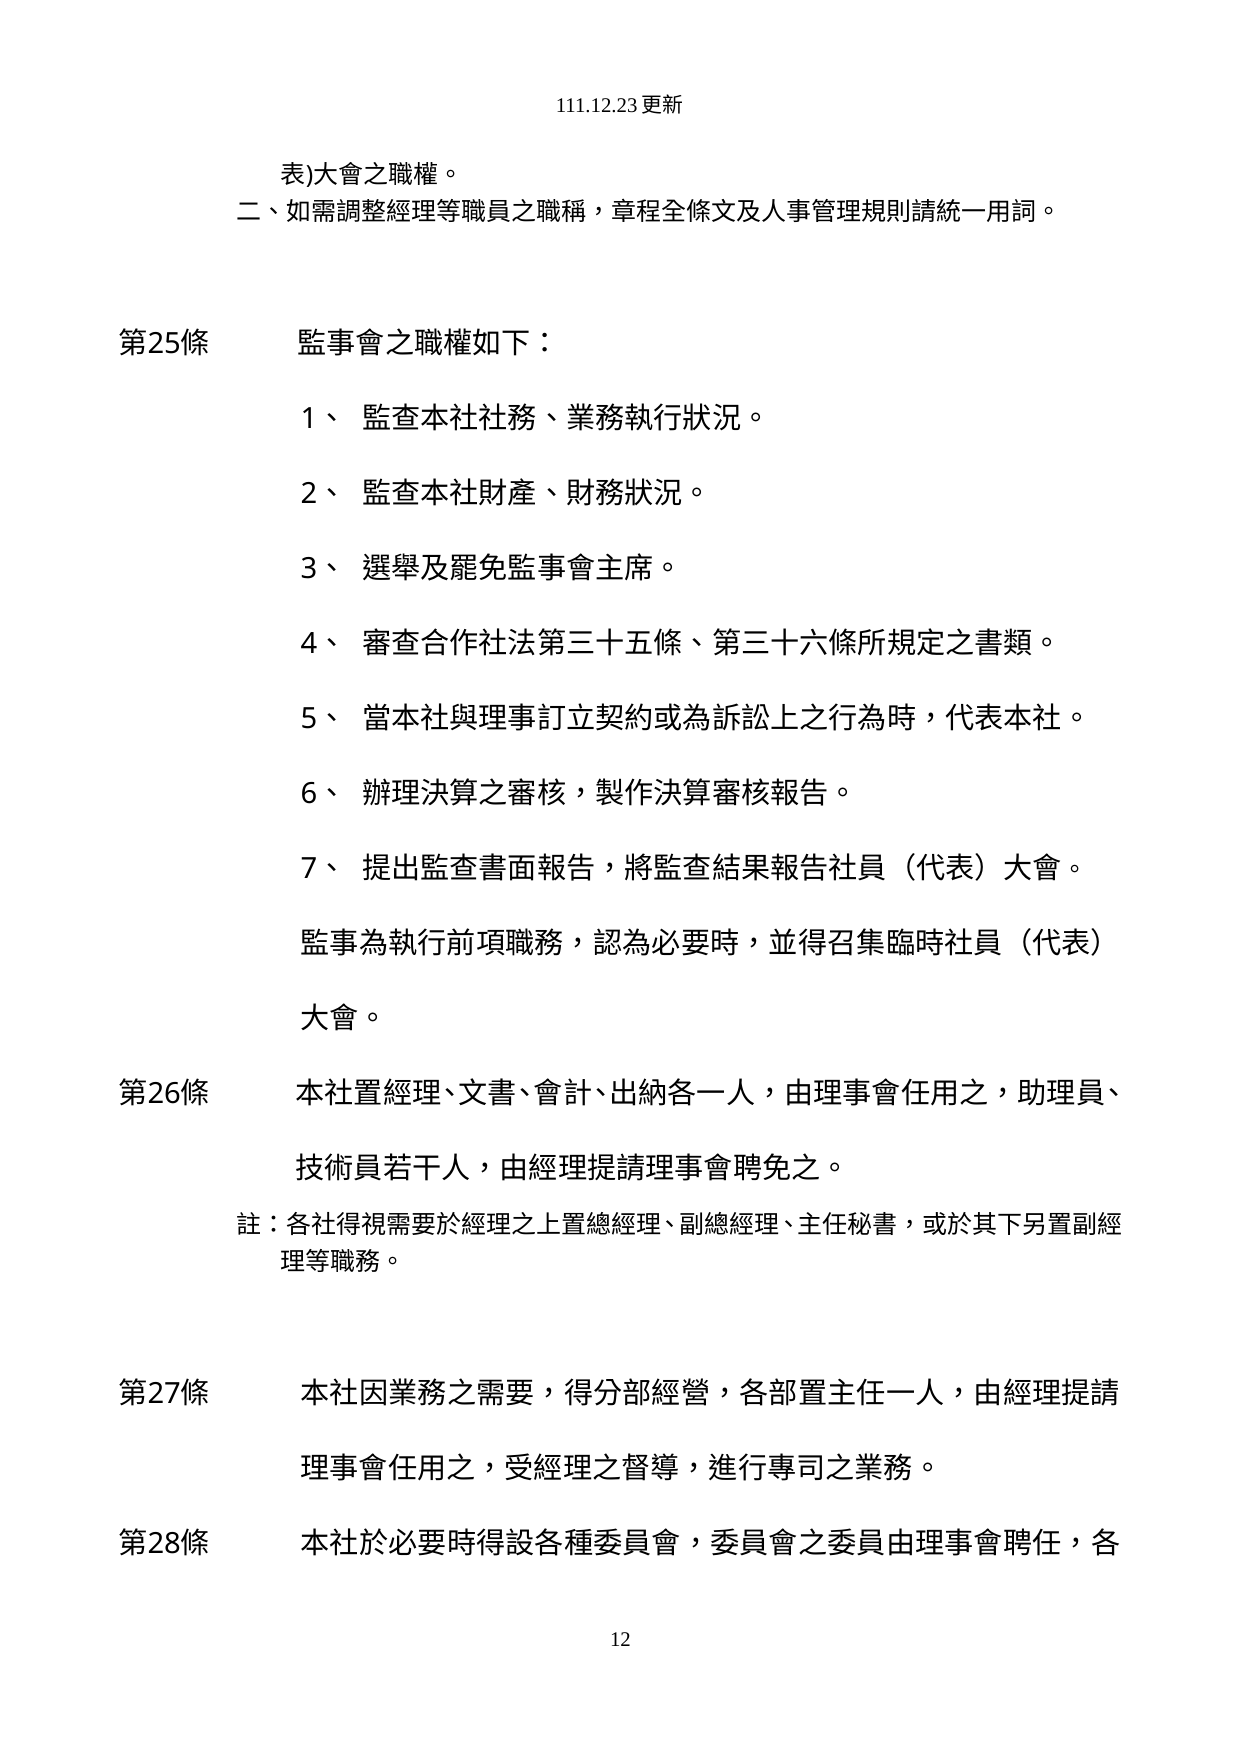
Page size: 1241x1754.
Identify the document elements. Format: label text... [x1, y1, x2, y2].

list 選舉及罷免監事會主席。 [300, 528, 1122, 603]
text 表)大會之職權。 [236, 153, 1122, 191]
list 當本社與理事訂立契約或為訴訟上之行為時，代表本社。 [300, 678, 1122, 753]
list 本社因業務之需要，得分部經營，各部置主任一人，由經理提請理事會任用之，受經理之督導，進行專司之業務。 [118, 1353, 1122, 1503]
list 辦理決算之審核，製作決算審核報告。 [300, 753, 1122, 828]
list 本社於必要時得設各種委員會，委員會之委員由理事會聘任，各 [118, 1503, 1122, 1578]
text 監事為執行前項職務，認為必要時，並得召集臨時社員（代表）大會。 [300, 903, 1122, 1053]
list 提出監查書面報告，將監查結果報告社員（代表）大會。 [300, 828, 1122, 903]
list 監查本社財產、財務狀況。 [300, 453, 1122, 528]
list 監事會之職權如下： [118, 303, 1122, 378]
text 二、如需調整經理等職員之職稱，章程全條文及人事管理規則請統一用詞。 [236, 191, 1122, 228]
list 監查本社社務、業務執行狀況。 [300, 378, 1122, 453]
list 本社置經理、文書、會計、出納各一人，由理事會任用之，助理員、技術員若干人，由經理提請理事會聘免之。 [118, 1053, 1122, 1203]
text 註：各社得視需要於經理之上置總經理、副總經理、主任秘書，或於其下另置副經理等職務。 [236, 1203, 1122, 1278]
list 審查合作社法第三十五條、第三十六條所規定之書類。 [300, 603, 1122, 678]
